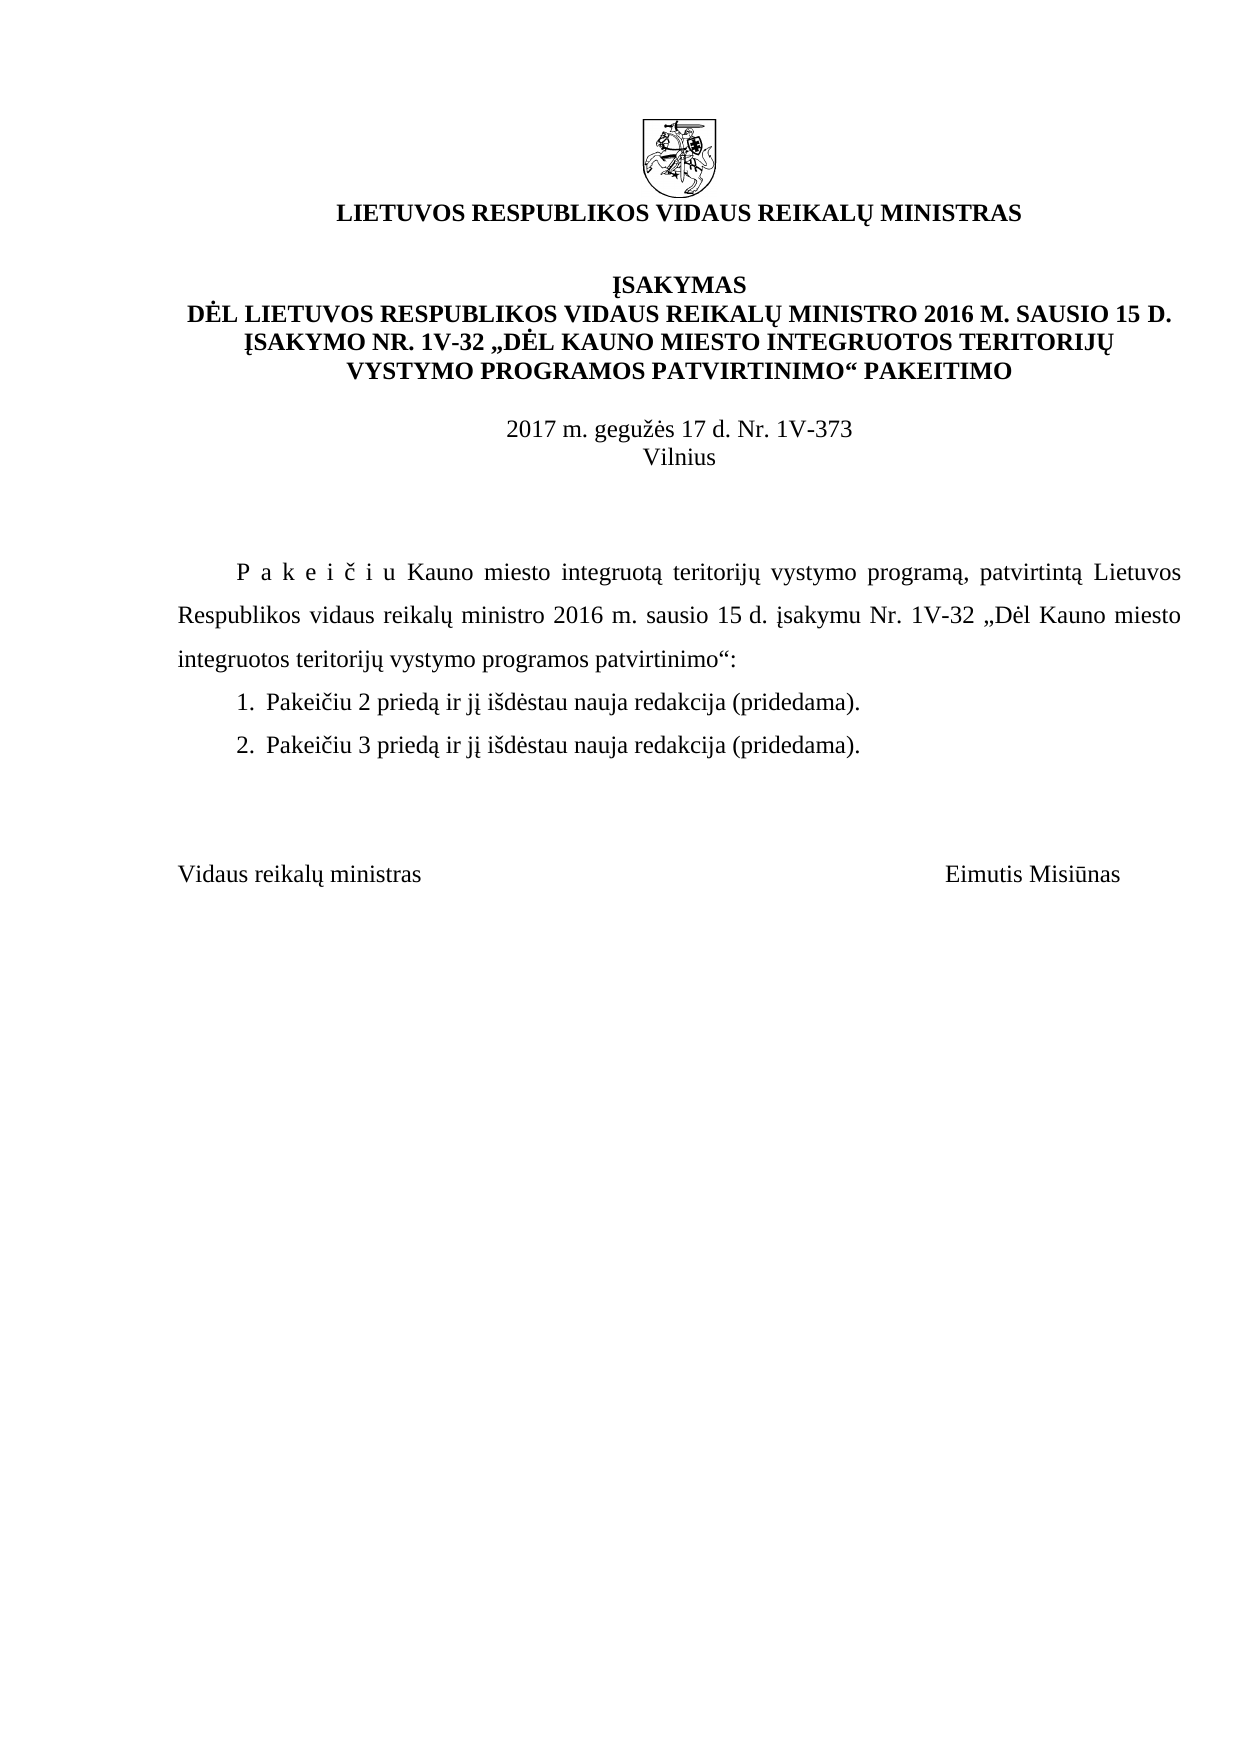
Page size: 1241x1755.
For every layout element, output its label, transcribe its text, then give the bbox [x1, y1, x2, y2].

text 2017 m. gegužės 17 d. Nr. 1V-373 [177, 414, 1181, 442]
text ĮSAKYMAS [177, 270, 1181, 299]
text 2. Pakeičiu 3 priedą ir jį išdėstau nauja redakcija (pridedama). [177, 730, 1181, 759]
text Vilnius [177, 442, 1181, 471]
text Vidaus reikalų ministras Eimutis Misiūnas [177, 859, 1181, 888]
text LIETUVOS RESPUBLIKOS VIDAUS REIKALŲ MINISTRAS [177, 198, 1181, 227]
text DĖL LIETUVOS RESPUBLIKOS VIDAUS REIKALŲ MINISTRO 2016 m. SAUSIO 15 d. įsakymo nr. 1v-32 „dėl KAUNO MIESTO INTEGRUOTOS TERITORIJŲ VYSTYMO PROGRAMOS PATVIRTINIMO“ pakeitimo [177, 299, 1181, 385]
text P a k e i č i u Kauno miesto integruotą teritorijų vystymo programą, patvirtintą Lietuvos Respublikos vidaus reikalų ministro 2016 m. sausio 15 d. įsakymu Nr. 1V-32 „Dėl Kauno miesto integruotos teritorijų vystymo programos patvirtinimo“: [177, 557, 1181, 672]
text 1. Pakeičiu 2 priedą ir jį išdėstau nauja redakcija (pridedama). [177, 687, 1181, 716]
